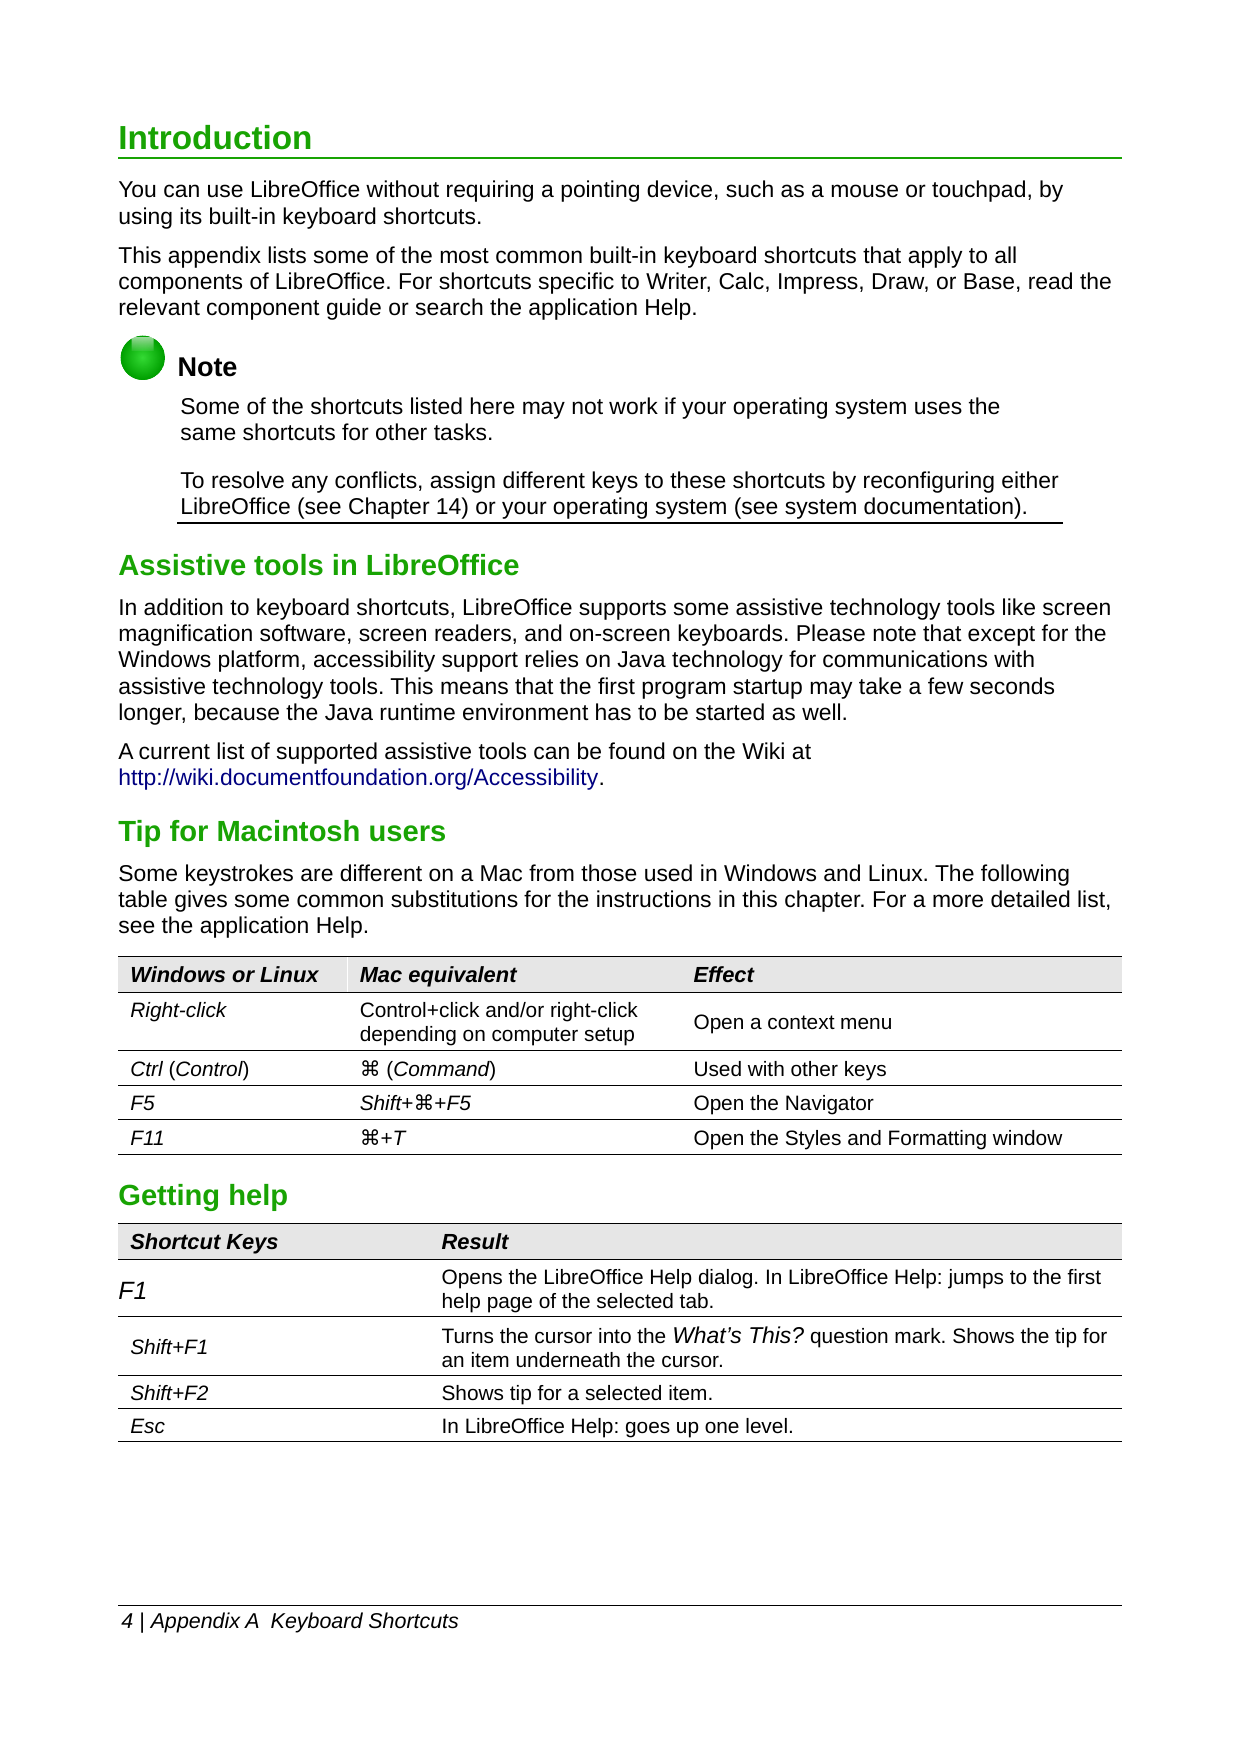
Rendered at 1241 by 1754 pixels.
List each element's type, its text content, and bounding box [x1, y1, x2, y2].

table_cell Used with other keys [681, 1051, 1122, 1085]
table_cell Ctrl (Control) [118, 1051, 347, 1085]
text In addition to keyboard shortcuts, LibreOffice supports some assistive technology tools like screen magnification software, screen readers, and on-screen keyboards. Please note that except for the Windows platform, accessibility support relies on Java technology for communications with assistive technology tools. This means that the first program startup may take a few seconds longer, because the Java runtime environment has to be started as well. [118, 593, 1122, 725]
table_header Mac equivalent [348, 957, 681, 992]
table_header Windows or Linux [118, 957, 347, 992]
table_cell Open the Navigator [681, 1086, 1122, 1119]
table_cell Control+click and/or right-click depending on computer setup [348, 993, 681, 1050]
table_cell F5 [118, 1086, 347, 1119]
subtitle Introduction [118, 118, 1122, 157]
table_cell F11 [118, 1120, 347, 1154]
text Some of the shortcuts listed here may not work if your operating system uses the same shortcuts for other tasks. [177, 390, 1063, 446]
subtitle Note [118, 333, 1122, 382]
table_cell ⌘ (Command) [348, 1051, 681, 1085]
table_cell Right-click [118, 993, 347, 1050]
table_cell F1 [118, 1260, 429, 1316]
text A current list of supported assistive tools can be found on the Wiki at http://wiki.documentfoundation.org/Accessibility. [118, 738, 1122, 791]
table_cell Open a context menu [681, 993, 1122, 1050]
text This appendix lists some of the most common built-in keyboard shortcuts that apply to all components of LibreOffice. For shortcuts specific to Writer, Calc, Impress, Draw, or Base, read the relevant component guide or search the application Help. [118, 242, 1122, 321]
table_cell ⌘+T [348, 1120, 681, 1154]
table_cell Turns the cursor into the What’s This? question mark. Shows the tip for an item underneath the cursor. [429, 1317, 1122, 1375]
table_cell Shift+⌘+F5 [348, 1086, 681, 1119]
subtitle Getting help [118, 1178, 1122, 1211]
text You can use LibreOffice without requiring a pointing device, such as a mouse or touchpad, by using its built-in keyboard shortcuts. [118, 176, 1122, 229]
table_cell Shift+F2 [118, 1376, 429, 1408]
table_cell Esc [118, 1409, 429, 1441]
text To resolve any conflicts, assign different keys to these shortcuts by reconfiguring either LibreOffice (see Chapter 14) or your operating system (see system documentation). [177, 464, 1063, 522]
table_header Effect [681, 957, 1122, 992]
table_cell Shows tip for a selected item. [429, 1376, 1122, 1408]
table_header Shortcut Keys [118, 1224, 429, 1259]
table_cell Shift+F1 [118, 1317, 429, 1375]
table_cell Opens the LibreOffice Help dialog. In LibreOffice Help: jumps to the first help page of the selected tab. [429, 1260, 1122, 1316]
table_cell In LibreOffice Help: goes up one level. [429, 1409, 1122, 1441]
text Some keystrokes are different on a Mac from those used in Windows and Linux. The following table gives some common substitutions for the instructions in this chapter. For a more detailed list, see the application Help. [118, 859, 1122, 938]
table_header Result [429, 1224, 1122, 1259]
subtitle Tip for Macintosh users [118, 814, 1122, 848]
table_cell Open the Styles and Formatting window [681, 1120, 1122, 1154]
subtitle Assistive tools in LibreOffice [118, 548, 1122, 582]
